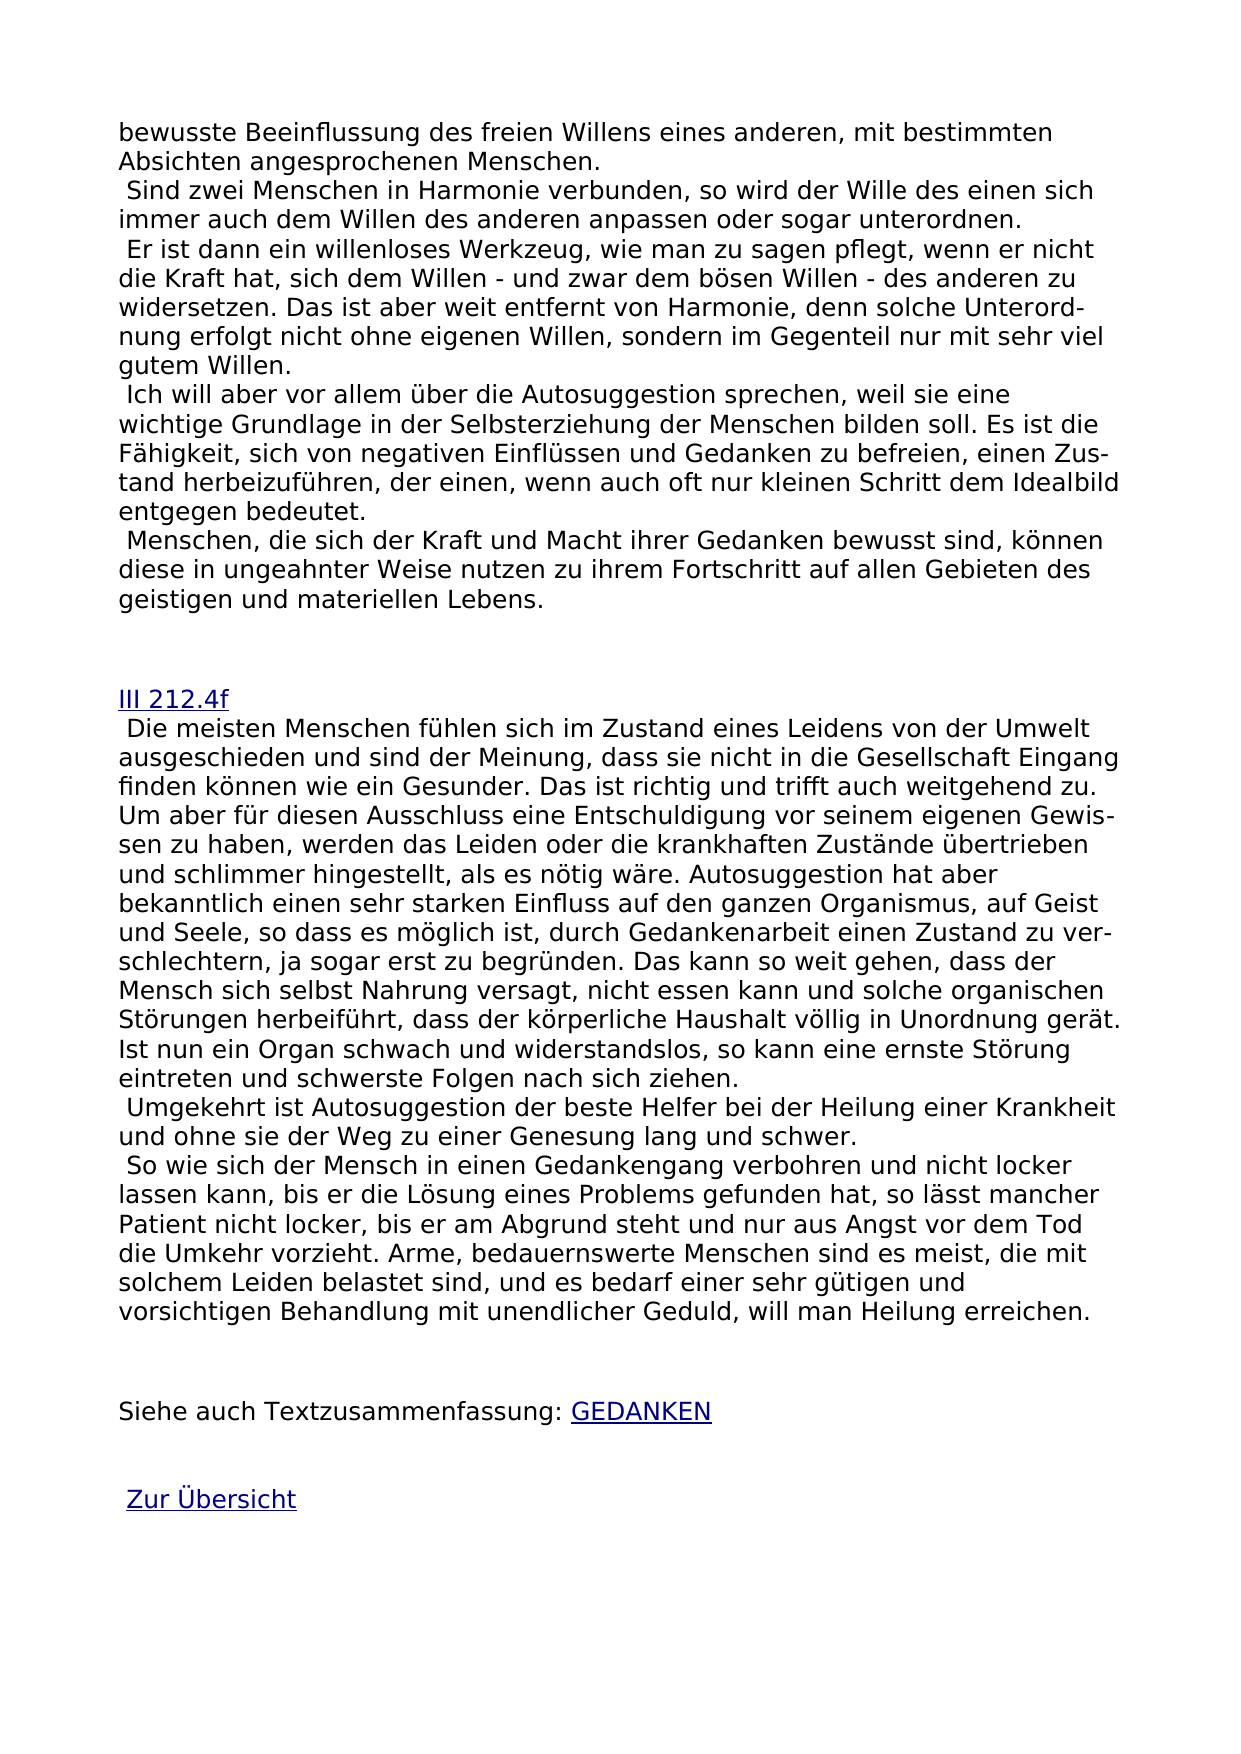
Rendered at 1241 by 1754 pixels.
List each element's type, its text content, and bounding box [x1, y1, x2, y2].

text bewusste Beein­flus­sung des freien Willens eines anderen, mit bestimmten Absichten angespro­chenen Men­schen. Sind zwei Menschen in Harmonie ver­bunden, so wird der Wille des einen sich immer auch dem Willen des ande­ren anpassen oder sogar unter­ordnen. Er ist dann ein willenloses Werk­zeug, wie man zu sagen pflegt, wenn er nicht die Kraft hat, sich dem Willen - und zwar dem bösen Willen - des anderen zu widerset­zen. Das ist aber weit entfernt von Harmonie, denn solche Unter­ord­nung erfolgt nicht ohne eigenen Willen, sondern im Gegenteil nur mit sehr viel gutem Willen. Ich will aber vor allem über die Autosuggestion spre­chen, weil sie eine wichtige Grundlage in der Selbst­erziehung der Menschen bilden soll. Es ist die Fähig­keit, sich von negativen Einf­lüssen und Gedanken zu befrei­en, einen Zus­tand her­beizuführen, der einen, wenn auch oft nur kleinen Schritt dem Ideal­bild entgegen bedeutet. Menschen, die sich der Kraft und Macht ihrer Gedan­ken bewusst sind, können diese in un­geahnter Weise nutzen zu ihrem Fortschritt auf allen Gebieten des geistigen und materiellen Lebens. [118, 118, 1122, 672]
text III 212.4f Die meisten Menschen fühlen sich im Zustand eines Leidens von der Umwelt ausge­schieden und sind der Meinung, dass sie nicht in die Gesellschaft Eingang finden können wie ein Gesunder. Das ist richtig und trifft auch weitgehend zu. Um aber für diesen Ausschluss eine Entschuldigung vor seinem eigenen Gewis­sen zu haben, werden das Leiden oder die krankhaften Zustände übertrieben und schlim­mer hinge­stellt, als es nötig wäre. Autosug­gestion hat aber bekanntlich einen sehr starken Einfluss auf den ganzen Organismus, auf Geist und Seele, so dass es möglich ist, durch Gedanken­arbeit einen Zustand zu ver­schlechtern, ja sogar erst zu begründen. Das kann so weit gehen, dass der Mensch sich selbst Nahrung ver­sagt, nicht essen kann und solche organi­schen Störungen herbeiführt, dass der körperliche Haus­halt völlig in Unordnung gerät. Ist nun ein Organ schwach und wider­standslos, so kann eine ernste Störung ein­treten und schwerste Folgen nach sich ziehen. Umgekehrt ist Autosuggestion der beste Helfer bei der Heilung einer Krankheit und ohne sie der Weg zu einer Genesung lang und schwer. So wie sich der Mensch in einen Gedankengang ver­bohren und nicht locker lassen kann, bis er die Lösung eines Problems gefunden hat, so lässt mancher Patient nicht locker, bis er am Abgrund steht und nur aus Angst vor dem Tod die Umkehr vorzieht. Arme, bedauerns­werte Menschen sind es meist, die mit solchem Leiden belastet sind, und es bedarf einer sehr güti­gen und vorsichtigen Behandlung mit unendli­cher Geduld, will man Heilung erreichen. [118, 685, 1122, 1385]
text Siehe auch Textzusammenfassung: GEDANKEN Zur Übersicht [118, 1397, 1122, 1543]
